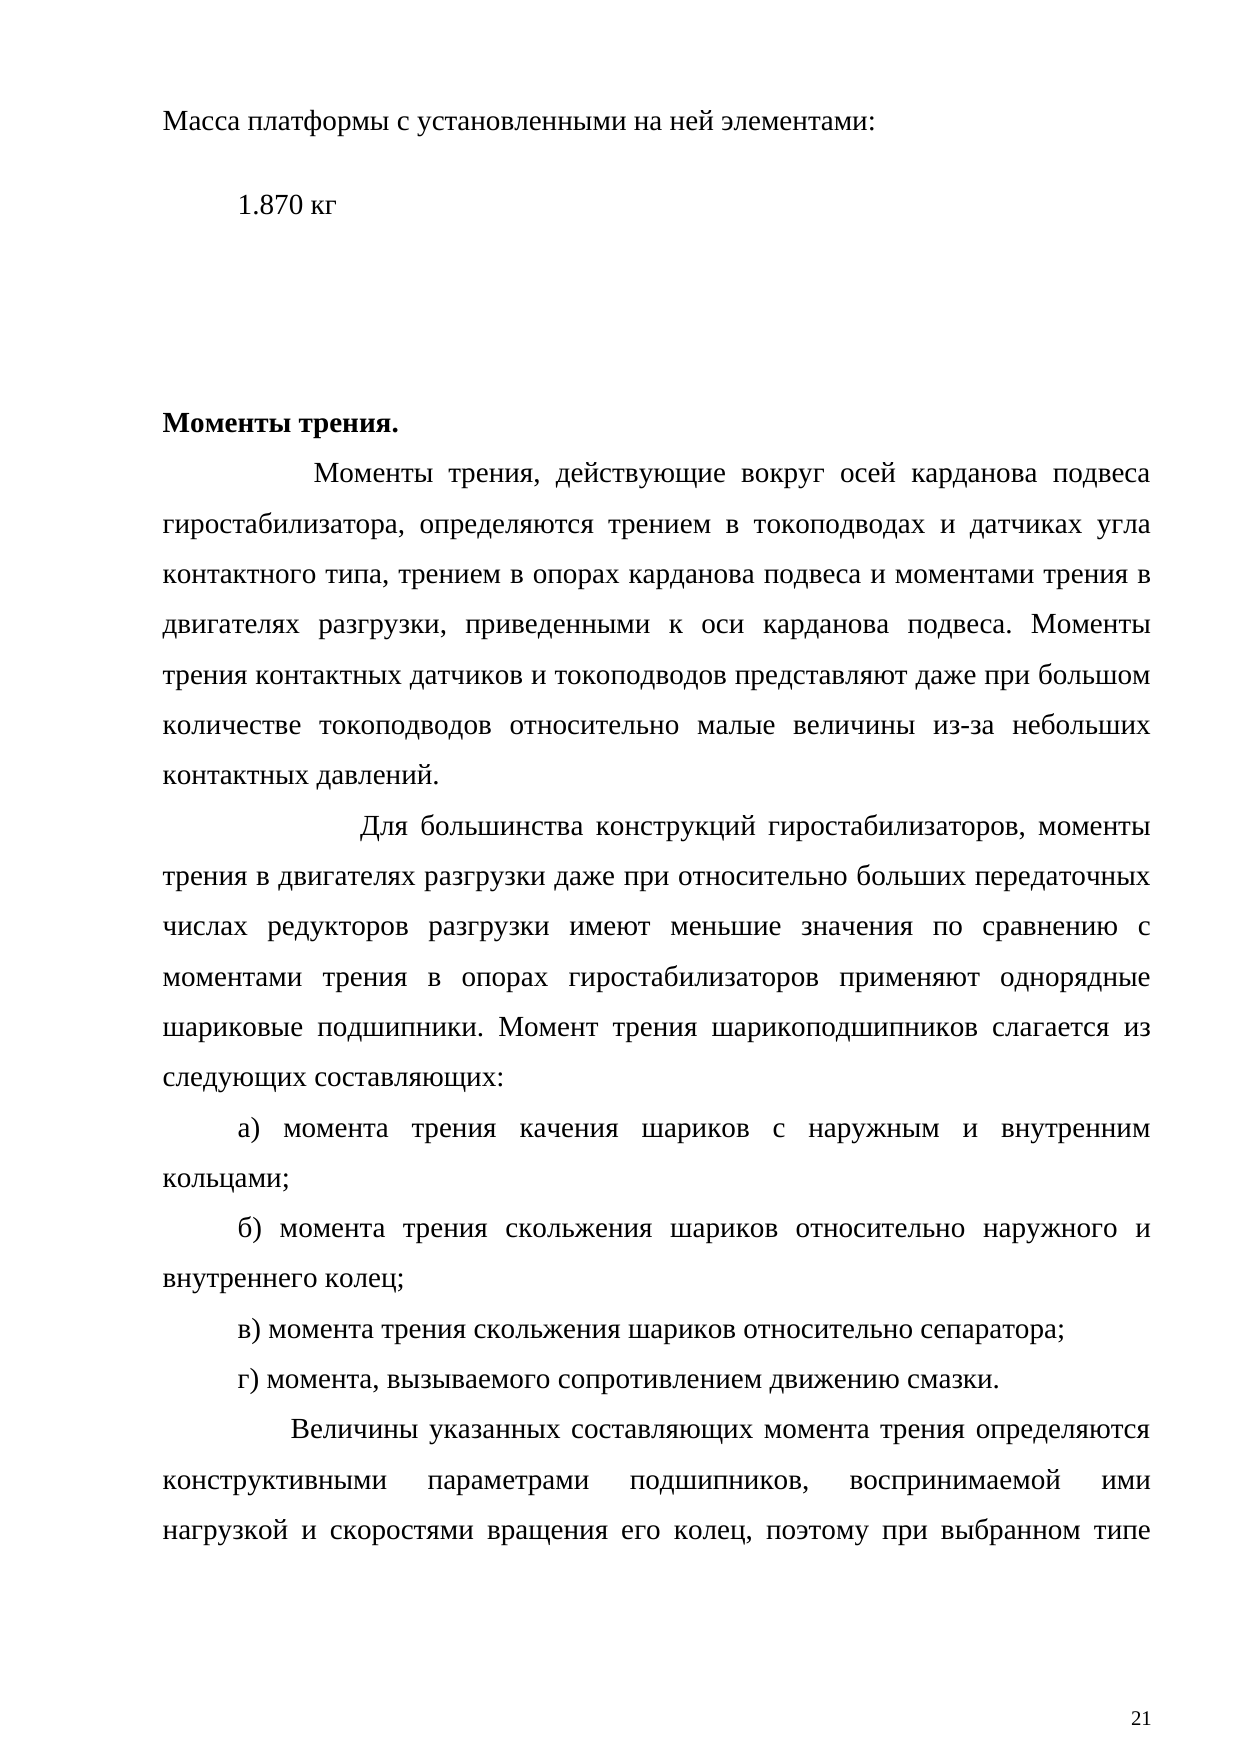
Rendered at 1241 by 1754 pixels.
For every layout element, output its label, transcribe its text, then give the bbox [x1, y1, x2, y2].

text Величины указанных составляющих момента трения определяются конструктивными параметрами подшипников, воспринимаемой ими нагрузкой и скоростями вращения его колец, поэтому при выбранном типе [162, 1412, 1152, 1546]
text в) момента трения скольжения шариков относительно сепаратора; [162, 1311, 1152, 1344]
text г) момента, вызываемого сопротивлением движению смазки. [162, 1361, 1152, 1395]
text Масса платформы с установленными на ней элементами: [162, 103, 1152, 137]
text а) момента трения качения шариков с наружным и внутренним кольцами; [162, 1110, 1152, 1193]
text Для большинства конструкций гиростабилизаторов, моменты трения в двигателях разгрузки даже при относительно больших передаточных числах редукторов разгрузки имеют меньшие значения по сравнению с моментами трения в опорах гиростабилизаторов применяют однорядные шариковые подшипники. Момент трения шарикоподшипников слагается из следующих составляющих: [162, 808, 1152, 1093]
text б) момента трения скольжения шариков относительно наружного и внутреннего колец; [162, 1210, 1152, 1294]
text 1.870 кг [162, 154, 1152, 221]
text Моменты трения. [162, 405, 1152, 439]
text Моменты трения, действующие вокруг осей карданова подвеса гиростабилизатора, определяются трением в токоподводах и датчиках угла контактного типа, трением в опорах карданова подвеса и моментами трения в двигателях разгрузки, приведенными к оси карданова подвеса. Моменты трения контактных датчиков и токоподводов представляют даже при большом количестве токоподводов относительно малые величины из-за небольших контактных давлений. [162, 456, 1152, 791]
